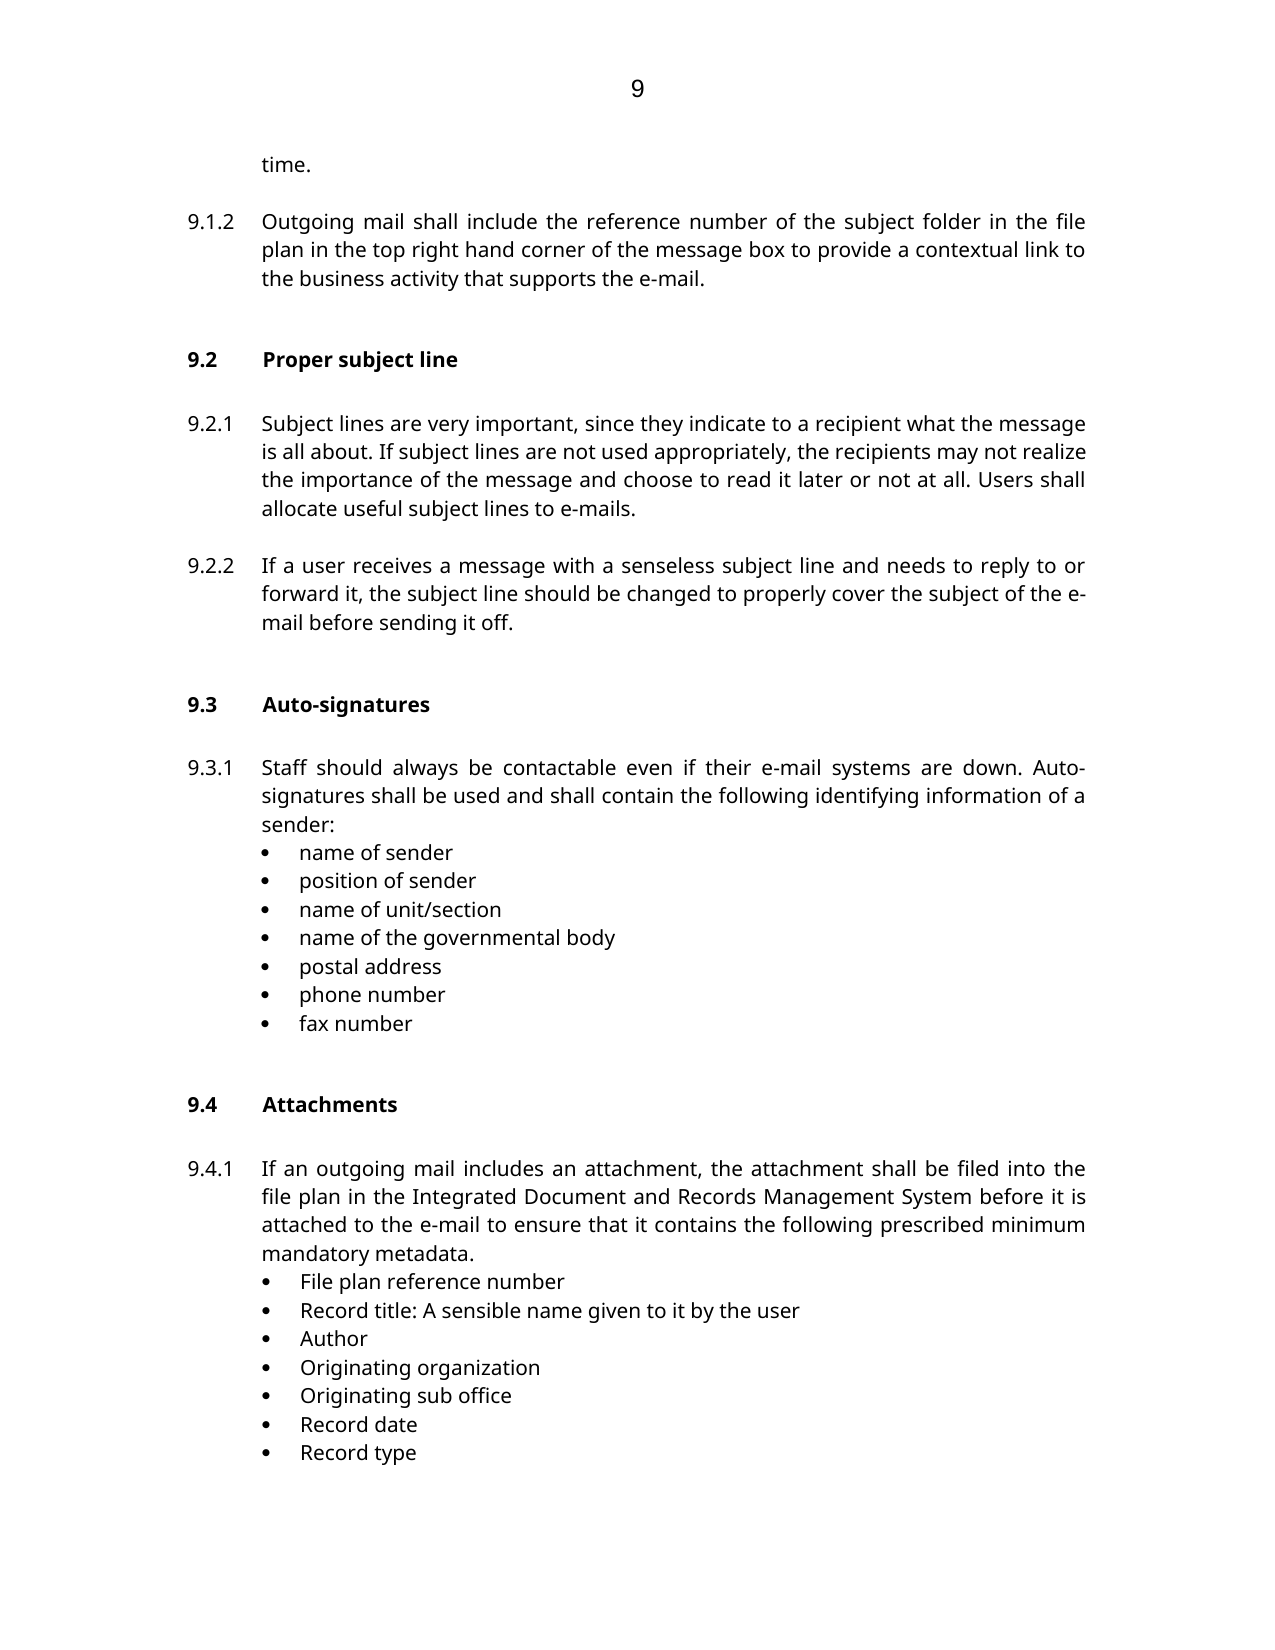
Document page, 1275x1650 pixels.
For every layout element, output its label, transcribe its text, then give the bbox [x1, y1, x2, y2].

list fax number [261, 1009, 1087, 1037]
list Author [262, 1324, 1087, 1353]
text time. [187, 150, 1087, 178]
list position of sender [261, 867, 1087, 895]
subtitle 9.2 Proper subject line [187, 346, 1087, 374]
list File plan reference number [262, 1267, 1087, 1296]
text 9.3.1 Staff should always be contactable even if their e-mail systems are down. Auto-signatures shall be used and shall contain the following identifying information of a sender: [187, 753, 1087, 838]
list phone number [261, 980, 1087, 1009]
list Originating sub office [262, 1381, 1087, 1410]
text 9.2.1 Subject lines are very important, since they indicate to a recipient what the message is all about. If subject lines are not used appropriately, the recipients may not realize the importance of the message and choose to read it later or not at all. Users shall allocate useful subject lines to e-mails. [187, 409, 1087, 522]
list Record title: A sensible name given to it by the user [262, 1296, 1087, 1324]
list Record type [262, 1438, 1087, 1467]
text 9.2.2 If a user receives a message with a senseless subject line and needs to reply to or forward it, the subject line should be changed to properly cover the subject of the e-mail before sending it off. [187, 551, 1087, 636]
list Record date [262, 1410, 1087, 1438]
list Originating organization [262, 1353, 1087, 1381]
text 9.1.2 Outgoing mail shall include the reference number of the subject folder in the file plan in the top right hand corner of the message box to provide a contextual link to the business activity that supports the e-mail. [187, 207, 1087, 292]
subtitle 9.4 Attachments [187, 1091, 1087, 1119]
list postal address [261, 952, 1087, 980]
list name of the governmental body [261, 923, 1087, 952]
list name of sender [261, 838, 1087, 867]
subtitle 9.3 Auto-signatures [187, 690, 1087, 718]
text 9.4.1 If an outgoing mail includes an attachment, the attachment shall be filed into the file plan in the Integrated Document and Records Management System before it is attached to the e-mail to ensure that it contains the following prescribed minimum mandatory metadata. [187, 1154, 1087, 1267]
list name of unit/section [261, 895, 1087, 923]
